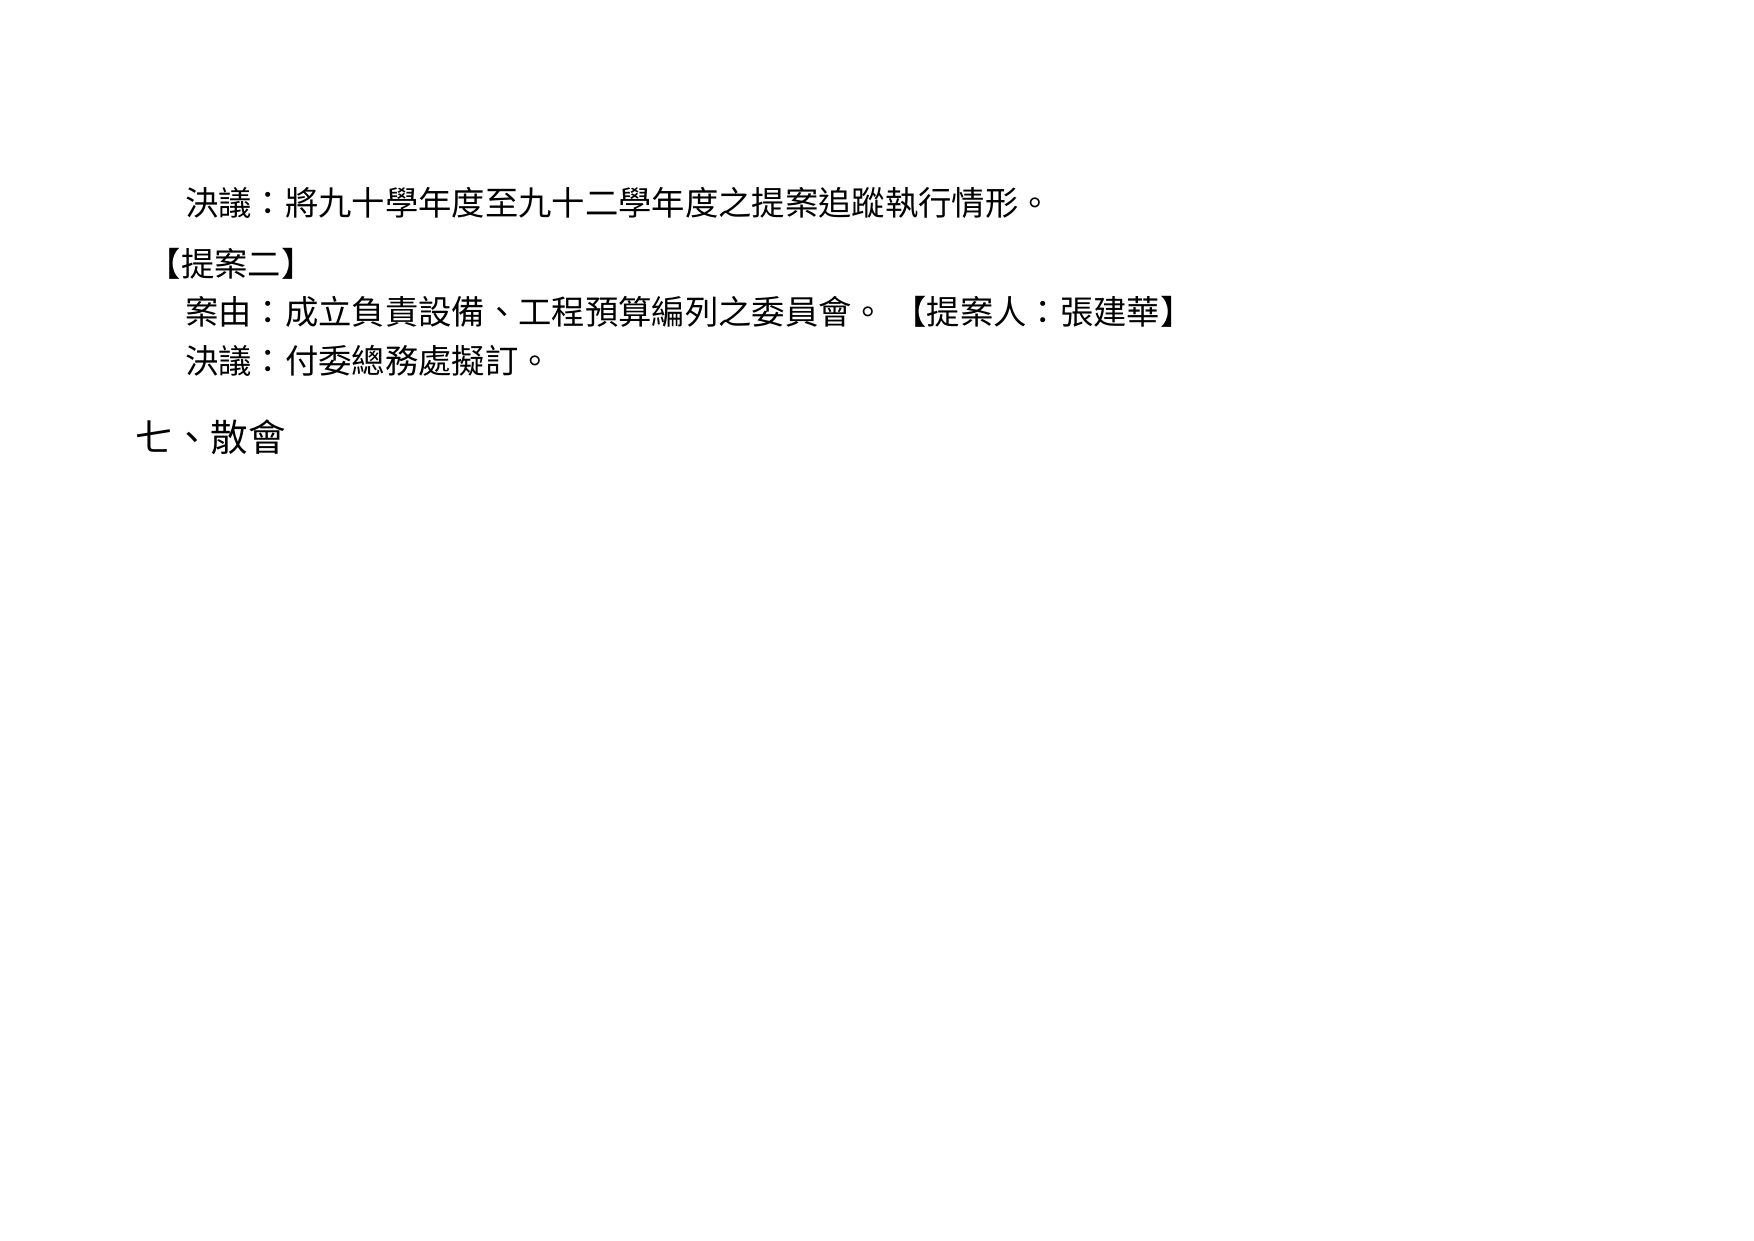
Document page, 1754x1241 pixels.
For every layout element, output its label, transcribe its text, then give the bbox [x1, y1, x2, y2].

text 決議：付委總務處擬訂。 [148, 334, 1606, 383]
text 案由：成立負責設備、工程預算編列之委員會。 【提案人：張建華】 [148, 286, 1606, 334]
text 決議：將九十學年度至九十二學年度之提案追蹤執行情形。 [148, 177, 1606, 225]
text 【提案二】 [148, 238, 1606, 286]
text 七、散會 [135, 408, 1606, 462]
